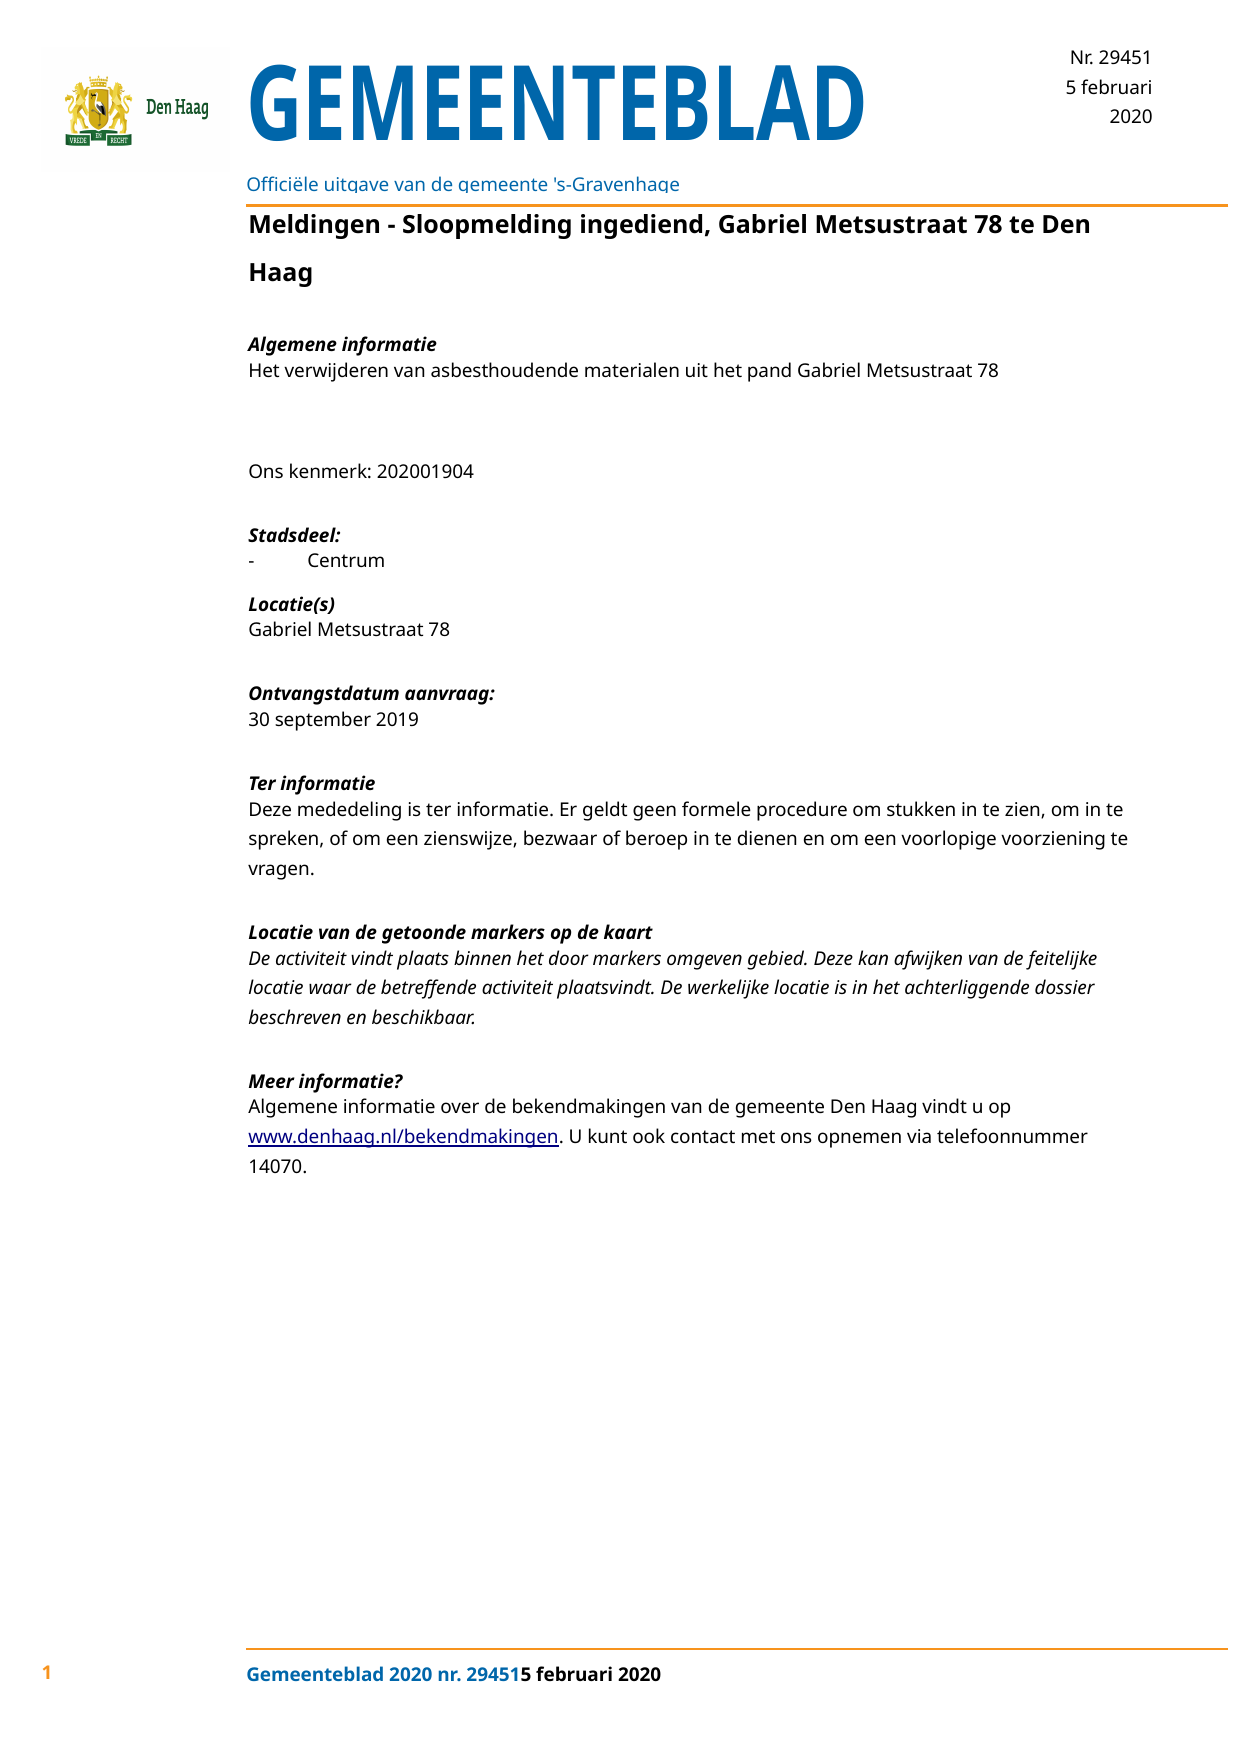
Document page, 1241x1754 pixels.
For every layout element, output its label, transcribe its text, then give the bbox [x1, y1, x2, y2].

text De activiteit vindt plaats binnen het door markers omgeven gebied. Deze kan afwijken van de feitelijke locatie waar de betreffende activiteit plaatsvindt. De werkelijke locatie is in het achterliggende dossier beschreven en beschikbaar. [248, 945, 1152, 1030]
text 30 september 2019 [248, 706, 1152, 732]
text Algemene informatie over de bekendmakingen van de gemeente Den Haag vindt u op www.denhaag.nl/bekendmakingen. U kunt ook contact met ons opnemen via telefoonnummer 14070. [248, 1094, 1152, 1178]
text Meldingen - Sloopmelding ingediend, Gabriel Metsustraat 78 te Den Haag [248, 207, 1152, 288]
text Meer informatie? [248, 1068, 1152, 1094]
text Stadsdeel: [248, 522, 1152, 548]
text Het verwijderen van asbesthoudende materialen uit het pand Gabriel Metsustraat 78 [248, 357, 1152, 383]
list Centrum [248, 548, 1152, 573]
text Algemene informatie [248, 331, 1152, 357]
text Ter informatie [248, 770, 1152, 796]
text Locatie van de getoonde markers op de kaart [248, 919, 1152, 945]
picture [41, 47, 231, 172]
text Deze mededeling is ter informatie. Er geldt geen formele procedure om stukken in te zien, om in te spreken, of om een zienswijze, bezwaar of beroep in te dienen en om een voorlopige voorziening te vragen. [248, 796, 1152, 881]
text Ons kenmerk: 202001904 [248, 458, 1152, 484]
text Ontvangstdatum aanvraag: [248, 681, 1152, 706]
text Gabriel Metsustraat 78 [248, 617, 1152, 642]
text Locatie(s) [248, 591, 1152, 617]
